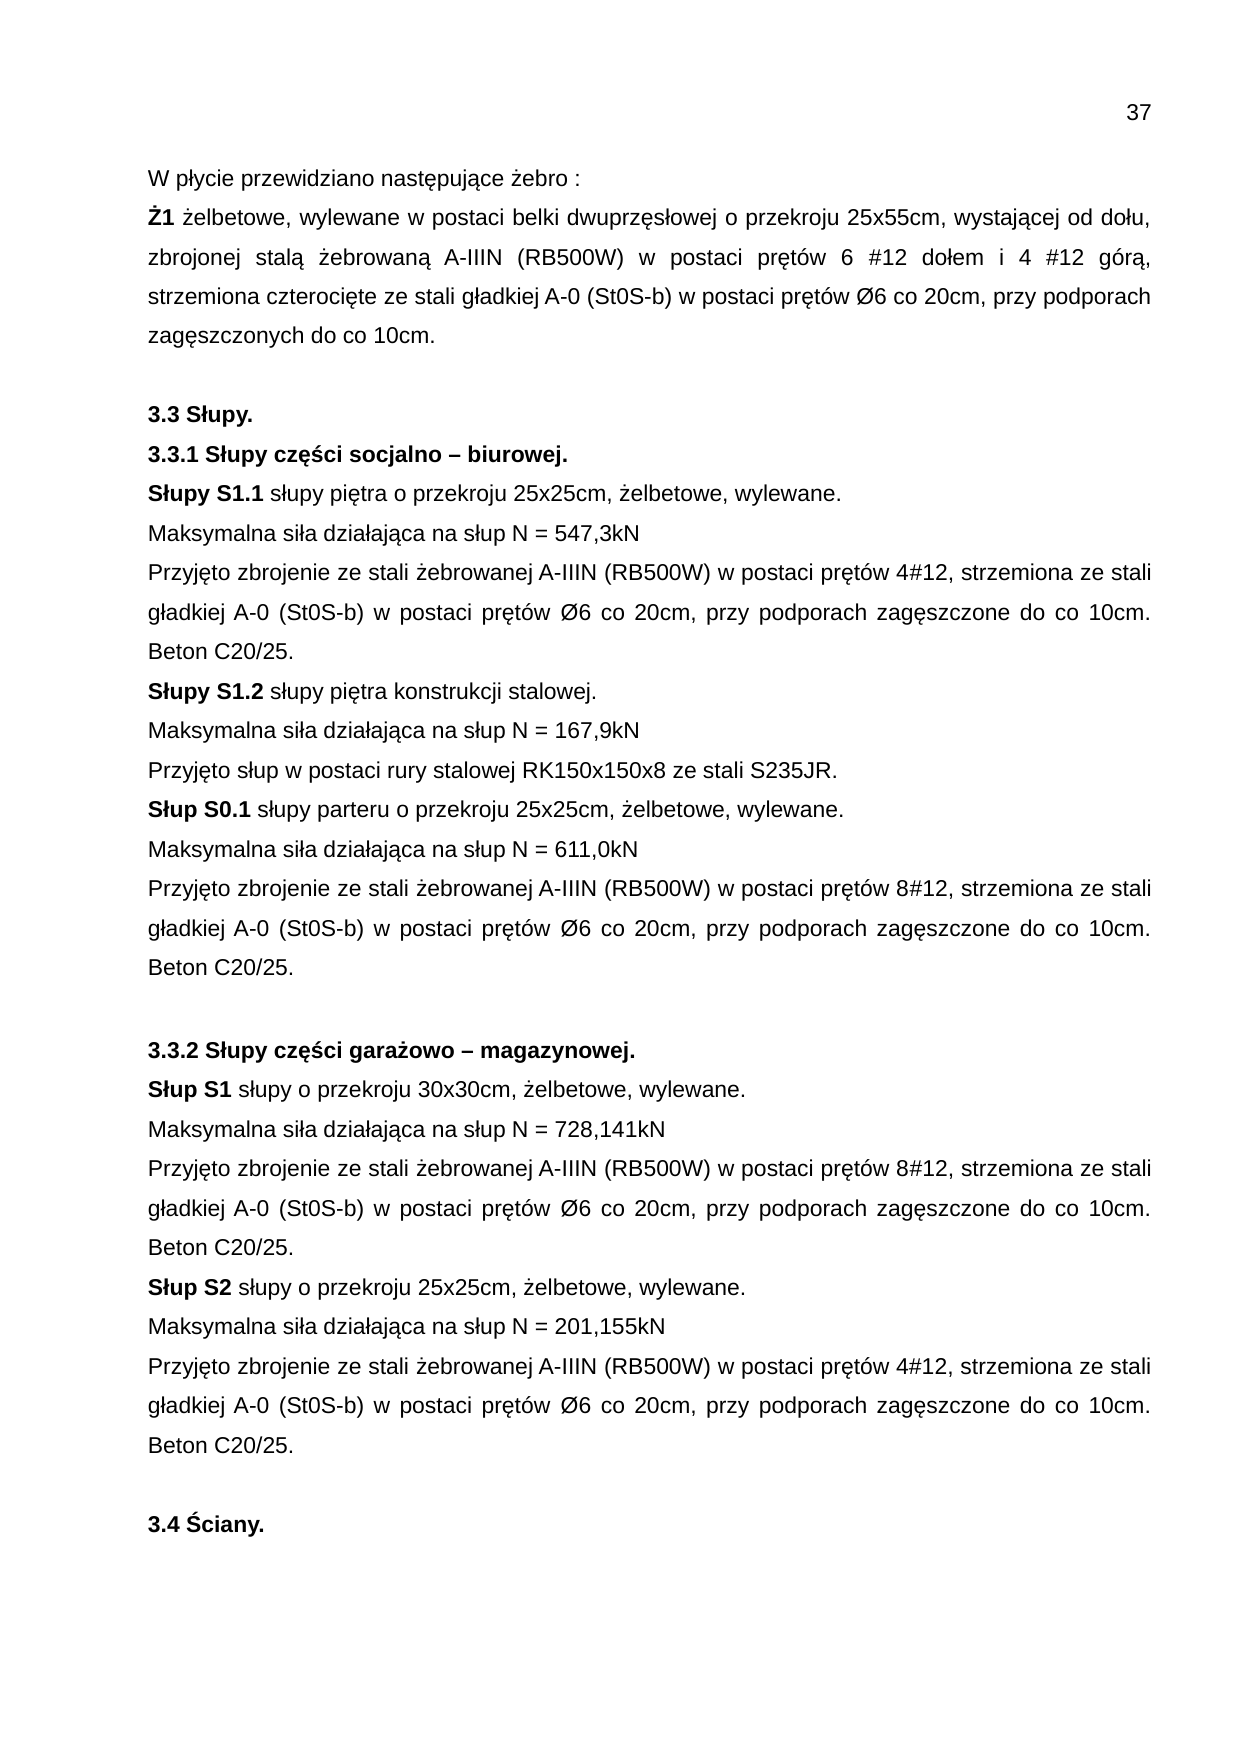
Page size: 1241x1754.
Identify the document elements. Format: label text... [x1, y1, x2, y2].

text Słupy S1.2 słupy piętra konstrukcji stalowej. [148, 678, 1152, 704]
text Maksymalna siła działająca na słup N = 611,0kN [148, 836, 1152, 862]
text Ż1 żelbetowe, wylewane w postaci belki dwuprzęsłowej o przekroju 25x55cm, wystającej od dołu, zbrojonej stalą żebrowaną A-IIIN (RB500W) w postaci prętów 6 #12 dołem i 4 #12 górą, strzemiona czterocięte ze stali gładkiej A-0 (St0S-b) w postaci prętów Ø6 co 20cm, przy podporach zagęszczonych do co 10cm. [148, 204, 1152, 349]
text 3.3 Słupy. [148, 401, 1152, 428]
text Maksymalna siła działająca na słup N = 728,141kN [148, 1116, 1152, 1142]
text Przyjęto zbrojenie ze stali żebrowanej A-IIIN (RB500W) w postaci prętów 4#12, strzemiona ze stali gładkiej A-0 (St0S-b) w postaci prętów Ø6 co 20cm, przy podporach zagęszczone do co 10cm. Beton C20/25. [148, 559, 1152, 665]
text Słupy S1.1 słupy piętra o przekroju 25x25cm, żelbetowe, wylewane. [148, 480, 1152, 507]
text Maksymalna siła działająca na słup N = 547,3kN [148, 520, 1152, 546]
text Słup S2 słupy o przekroju 25x25cm, żelbetowe, wylewane. [148, 1274, 1152, 1300]
text Maksymalna siła działająca na słup N = 201,155kN [148, 1313, 1152, 1339]
text Przyjęto zbrojenie ze stali żebrowanej A-IIIN (RB500W) w postaci prętów 8#12, strzemiona ze stali gładkiej A-0 (St0S-b) w postaci prętów Ø6 co 20cm, przy podporach zagęszczone do co 10cm. Beton C20/25. [148, 1155, 1152, 1261]
text Słup S0.1 słupy parteru o przekroju 25x25cm, żelbetowe, wylewane. [148, 796, 1152, 823]
text W płycie przewidziano następujące żebro : [148, 164, 1152, 191]
text Maksymalna siła działająca na słup N = 167,9kN [148, 717, 1152, 744]
text 3.4 Ściany. [148, 1511, 1152, 1537]
text 3.3.2 Słupy części garażowo – magazynowej. [148, 1037, 1152, 1063]
text Przyjęto słup w postaci rury stalowej RK150x150x8 ze stali S235JR. [148, 757, 1152, 783]
text Przyjęto zbrojenie ze stali żebrowanej A-IIIN (RB500W) w postaci prętów 8#12, strzemiona ze stali gładkiej A-0 (St0S-b) w postaci prętów Ø6 co 20cm, przy podporach zagęszczone do co 10cm. Beton C20/25. [148, 875, 1152, 981]
text 3.3.1 Słupy części socjalno – biurowej. [148, 441, 1152, 467]
text Przyjęto zbrojenie ze stali żebrowanej A-IIIN (RB500W) w postaci prętów 4#12, strzemiona ze stali gładkiej A-0 (St0S-b) w postaci prętów Ø6 co 20cm, przy podporach zagęszczone do co 10cm. Beton C20/25. [148, 1353, 1152, 1458]
text Słup S1 słupy o przekroju 30x30cm, żelbetowe, wylewane. [148, 1076, 1152, 1103]
